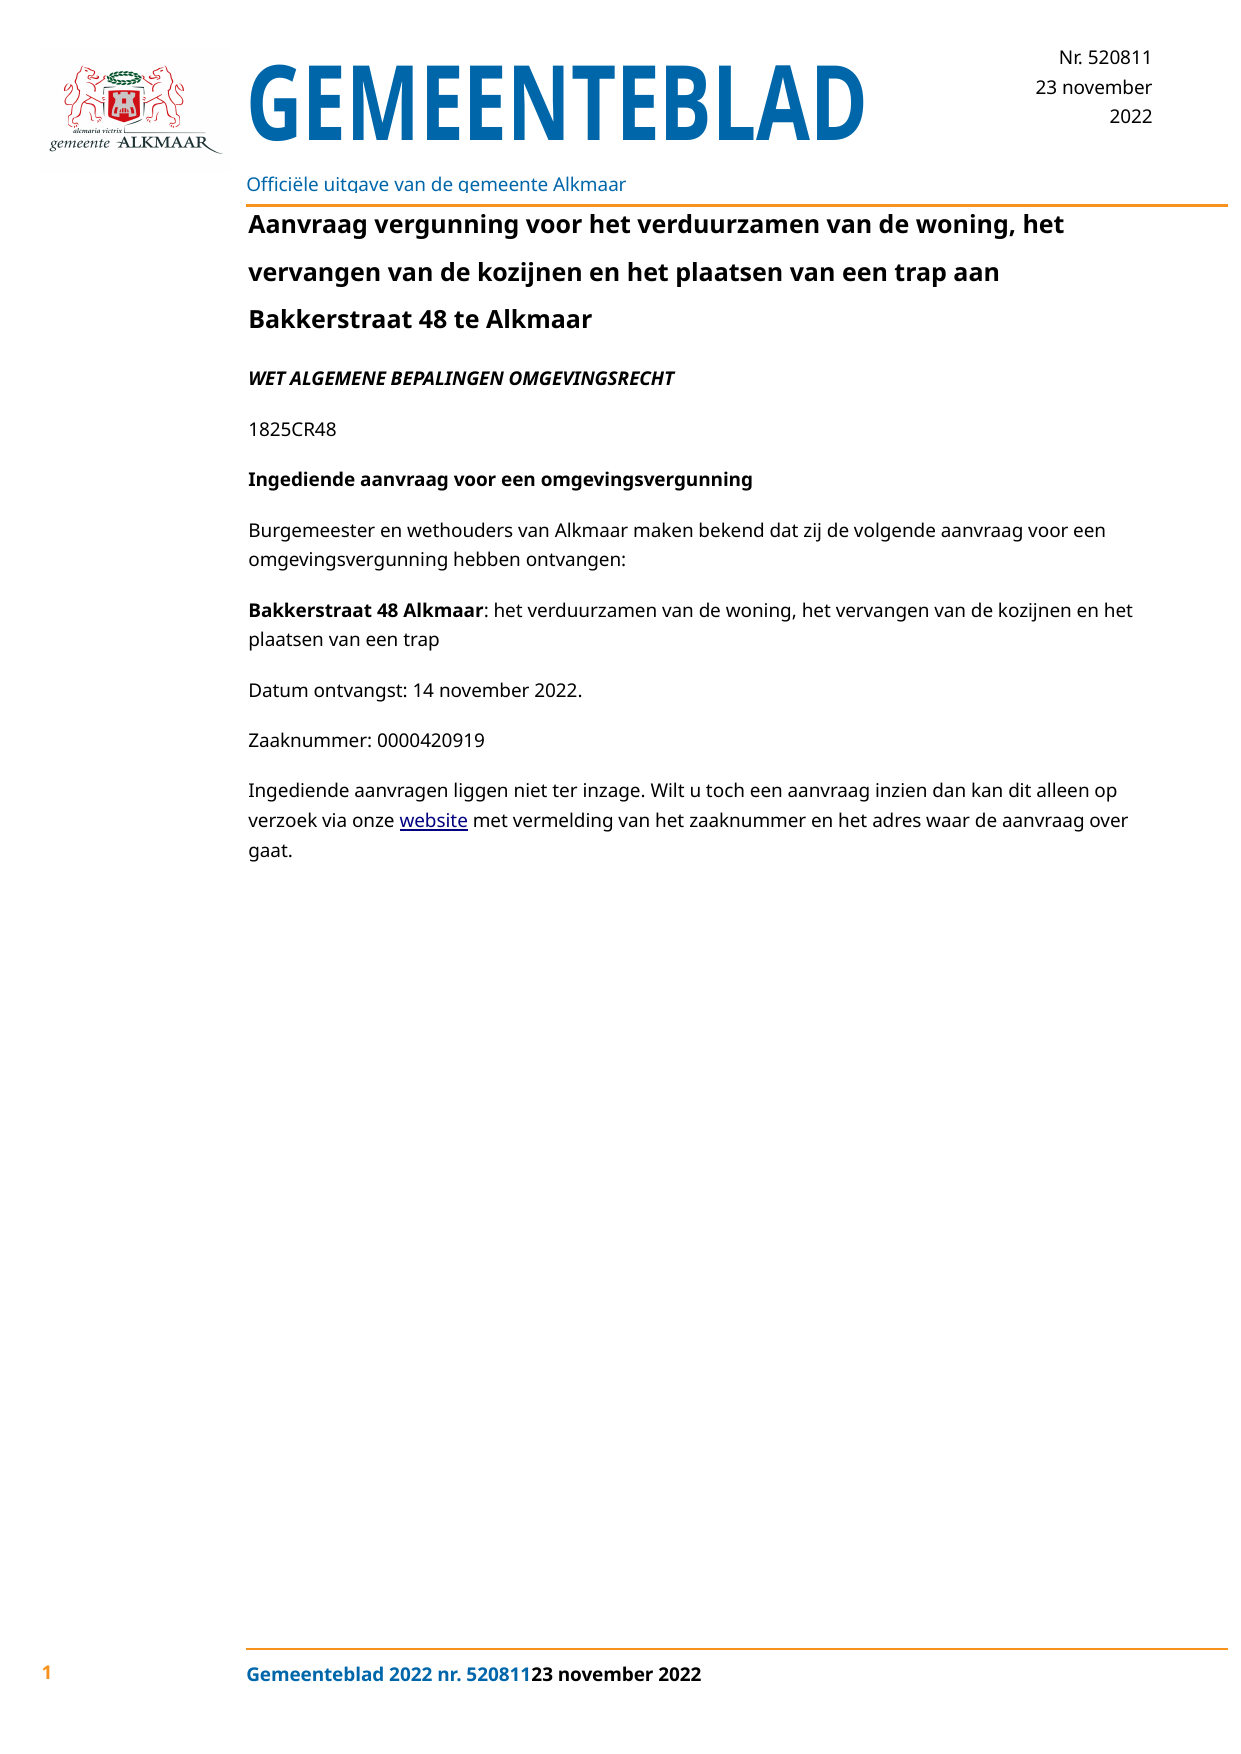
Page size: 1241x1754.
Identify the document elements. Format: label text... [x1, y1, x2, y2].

text 1825CR48 [248, 416, 1152, 442]
text Ingediende aanvragen liggen niet ter inzage. Wilt u toch een aanvraag inzien dan kan dit alleen op verzoek via onze website met vermelding van het zaaknummer en het adres waar de aanvraag over gaat. [248, 778, 1152, 862]
text Burgemeester en wethouders van Alkmaar maken bekend dat zij de volgende aanvraag voor een omgevingsvergunning hebben ontvangen: [248, 517, 1152, 572]
text WET ALGEMENE BEPALINGEN OMGEVINGSRECHT [248, 366, 1152, 391]
text Zaaknummer: 0000420919 [248, 727, 1152, 753]
text Ingediende aanvraag voor een omgevingsvergunning [248, 466, 1152, 492]
text Bakkerstraat 48 Alkmaar: het verduurzamen van de woning, het vervangen van de kozijnen en het plaatsen van een trap [248, 597, 1152, 652]
picture [41, 47, 231, 172]
text Aanvraag vergunning voor het verduurzamen van de woning, het vervangen van de kozijnen en het plaatsen van een trap aan Bakkerstraat 48 te Alkmaar [248, 207, 1152, 336]
text Datum ontvangst: 14 november 2022. [248, 677, 1152, 702]
